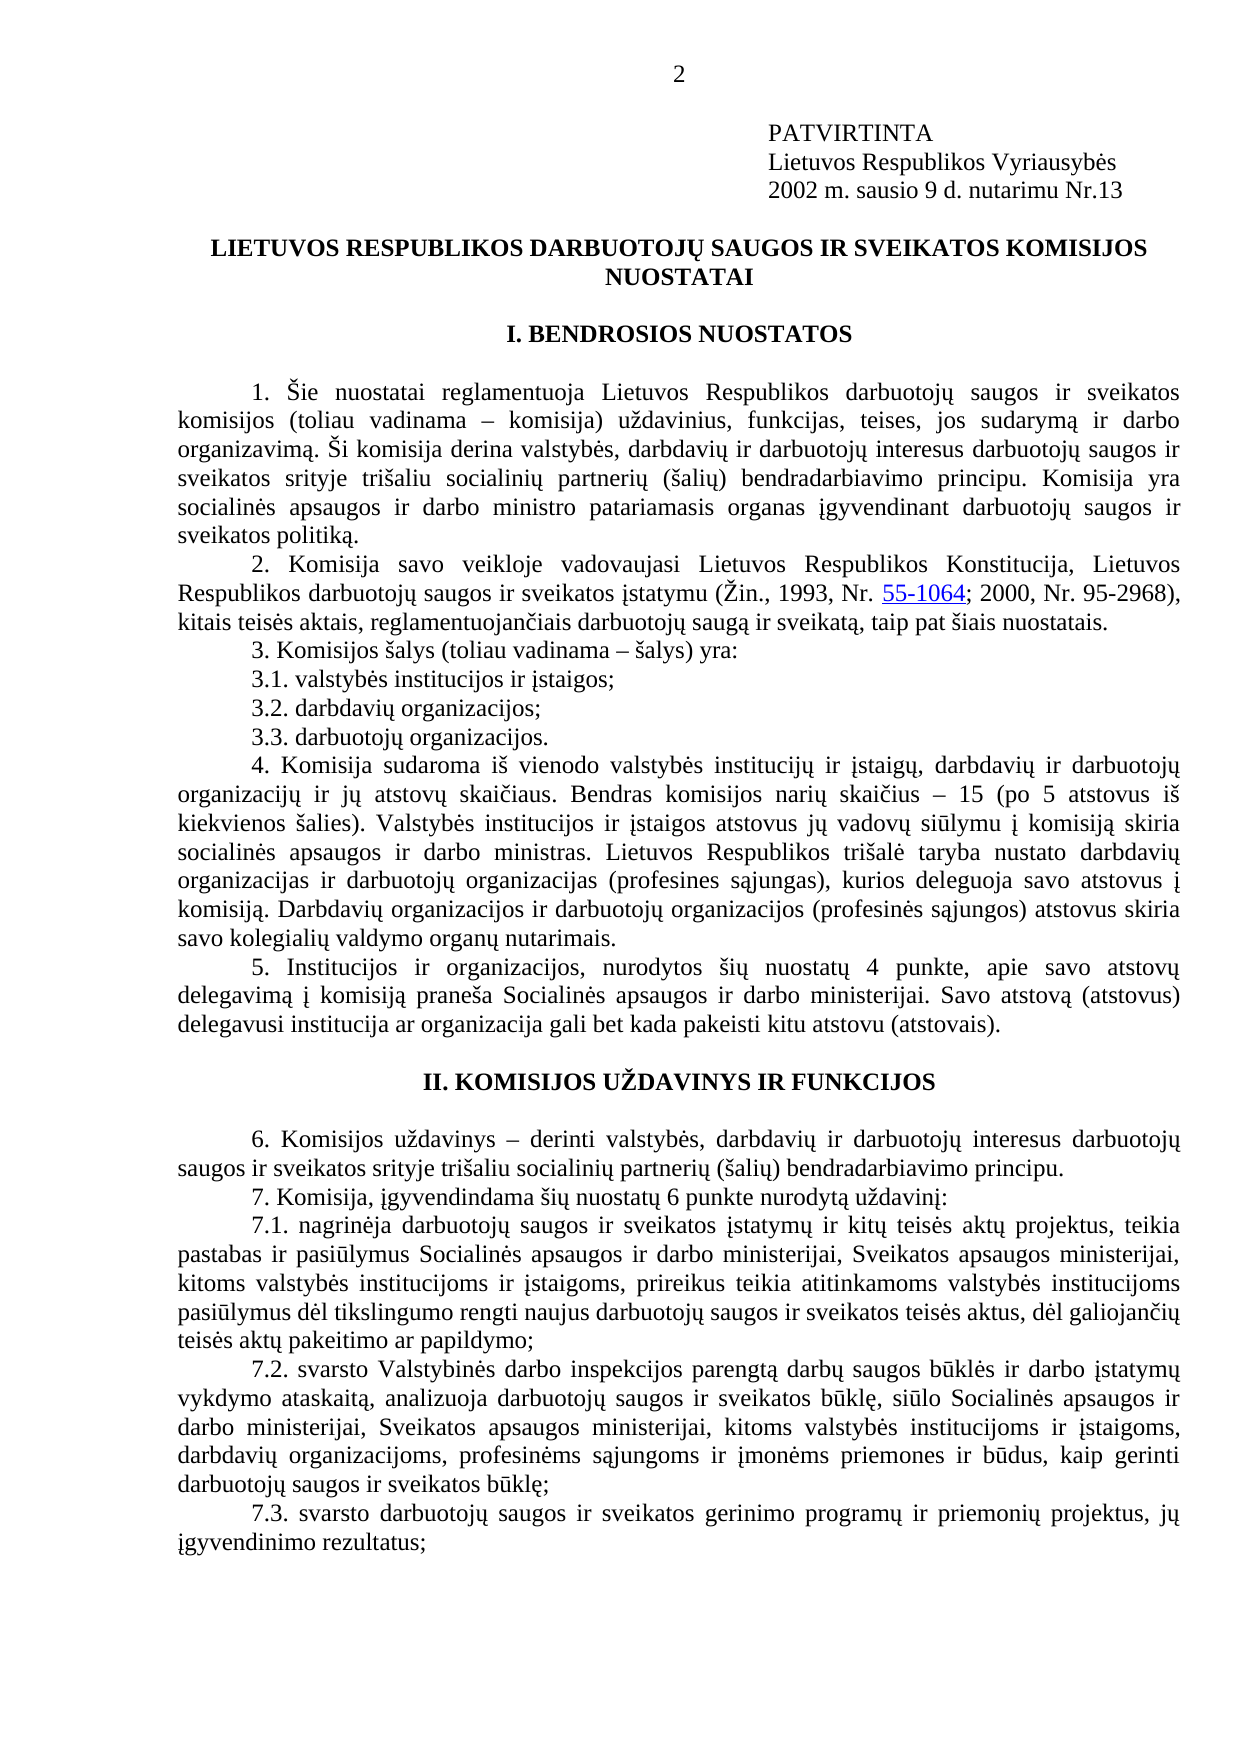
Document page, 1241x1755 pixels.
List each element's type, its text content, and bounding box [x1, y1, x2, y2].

text 3.3. darbuotojų organizacijos. [177, 722, 1181, 751]
text 5. Institucijos ir organizacijos, nurodytos šių nuostatų 4 punkte, apie savo atstovų delegavimą į komisiją praneša Socialinės apsaugos ir darbo ministerijai. Savo atstovą (atstovus) delegavusi institucija ar organizacija gali bet kada pakeisti kitu atstovu (atstovais). [177, 952, 1181, 1038]
text 3. Komisijos šalys (toliau vadinama – šalys) yra: [177, 636, 1181, 664]
text 3.1. valstybės institucijos ir įstaigos; [177, 664, 1181, 693]
text 7.3. svarsto darbuotojų saugos ir sveikatos gerinimo programų ir priemonių projektus, jų įgyvendinimo rezultatus; [177, 1498, 1181, 1556]
text 7.2. svarsto Valstybinės darbo inspekcijos parengtą darbų saugos būklės ir darbo įstatymų vykdymo ataskaitą, analizuoja darbuotojų saugos ir sveikatos būklę, siūlo Socialinės apsaugos ir darbo ministerijai, Sveikatos apsaugos ministerijai, kitoms valstybės institucijoms ir įstaigoms, darbdavių organizacijoms, profesinėms sąjungoms ir įmonėms priemones ir būdus, kaip gerinti darbuotojų saugos ir sveikatos būklę; [177, 1354, 1181, 1498]
text 6. Komisijos uždavinys – derinti valstybės, darbdavių ir darbuotojų interesus darbuotojų saugos ir sveikatos srityje trišaliu socialinių partnerių (šalių) bendradarbiavimo principu. [177, 1124, 1181, 1182]
text 2. Komisija savo veikloje vadovaujasi Lietuvos Respublikos Konstitucija, Lietuvos Respublikos darbuotojų saugos ir sveikatos įstatymu (Žin., 1993, Nr. 55-1064; 2000, Nr. 95-2968), kitais teisės aktais, reglamentuojančiais darbuotojų saugą ir sveikatą, taip pat šiais nuostatais. [177, 549, 1181, 636]
text 7. Komisija, įgyvendindama šių nuostatų 6 punkte nurodytą uždavinį: [177, 1182, 1181, 1211]
text 1. Šie nuostatai reglamentuoja Lietuvos Respublikos darbuotojų saugos ir sveikatos komisijos (toliau vadinama – komisija) uždavinius, funkcijas, teises, jos sudarymą ir darbo organizavimą. Ši komisija derina valstybės, darbdavių ir darbuotojų interesus darbuotojų saugos ir sveikatos srityje trišaliu socialinių partnerių (šalių) bendradarbiavimo principu. Komisija yra socialinės apsaugos ir darbo ministro patariamasis organas įgyvendinant darbuotojų saugos ir sveikatos politiką. [177, 377, 1181, 549]
text II. KOMISIJOS UŽDAVINYS IR FUNKCIJOS [177, 1067, 1181, 1096]
text 2002 m. sausio 9 d. nutarimu Nr.13 [177, 176, 1181, 204]
text 3.2. darbdavių organizacijos; [177, 693, 1181, 722]
text PATVIRTINTA [768, 118, 1181, 147]
text I. BENDROSIOS NUOSTATOS [177, 319, 1181, 348]
text LIETUVOS RESPUBLIKOS DARBUOTOJŲ SAUGOS IR SVEIKATOS KOMISIJOS [177, 233, 1181, 262]
text 4. Komisija sudaroma iš vienodo valstybės institucijų ir įstaigų, darbdavių ir darbuotojų organizacijų ir jų atstovų skaičiaus. Bendras komisijos narių skaičius – 15 (po 5 atstovus iš kiekvienos šalies). Valstybės institucijos ir įstaigos atstovus jų vadovų siūlymu į komisiją skiria socialinės apsaugos ir darbo ministras. Lietuvos Respublikos trišalė taryba nustato darbdavių organizacijas ir darbuotojų organizacijas (profesines sąjungas), kurios deleguoja savo atstovus į komisiją. Darbdavių organizacijos ir darbuotojų organizacijos (profesinės sąjungos) atstovus skiria savo kolegialių valdymo organų nutarimais. [177, 751, 1181, 952]
text 7.1. nagrinėja darbuotojų saugos ir sveikatos įstatymų ir kitų teisės aktų projektus, teikia pastabas ir pasiūlymus Socialinės apsaugos ir darbo ministerijai, Sveikatos apsaugos ministerijai, kitoms valstybės institucijoms ir įstaigoms, prireikus teikia atitinkamoms valstybės institucijoms pasiūlymus dėl tikslingumo rengti naujus darbuotojų saugos ir sveikatos teisės aktus, dėl galiojančių teisės aktų pakeitimo ar papildymo; [177, 1211, 1181, 1354]
text NUOSTATAI [177, 262, 1181, 291]
text Lietuvos Respublikos Vyriausybės [177, 147, 1181, 176]
